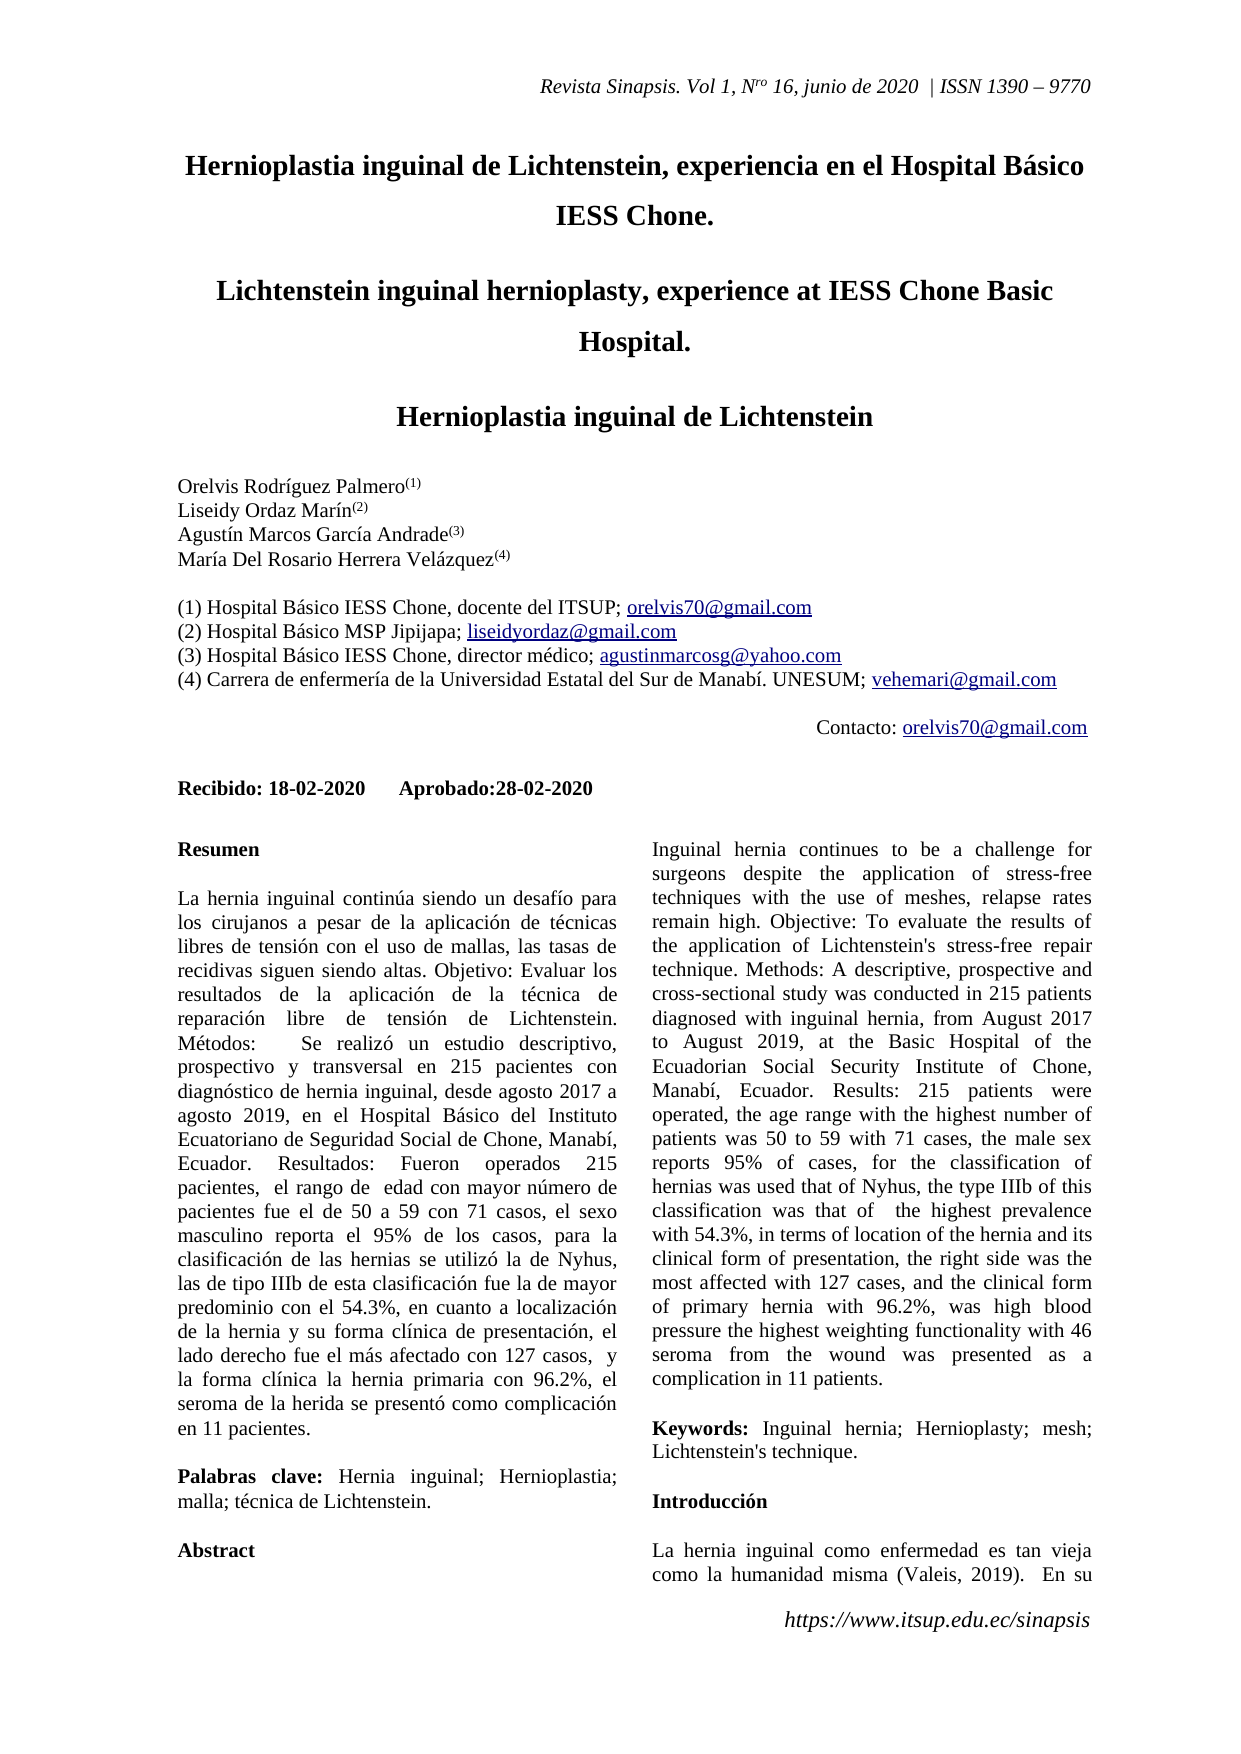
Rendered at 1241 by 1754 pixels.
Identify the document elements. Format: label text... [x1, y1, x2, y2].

text La hernia inguinal como enfermedad es tan vieja como la humanidad misma (Valeis, 2019). En su [652, 1538, 1092, 1586]
text Introducción [652, 1488, 1092, 1513]
text María Del Rosario Herrera Velázquez(4) [177, 546, 1092, 571]
text Lichtenstein inguinal hernioplasty, experience at IESS Chone Basic Hospital. [177, 273, 1092, 357]
text La hernia inguinal continúa siendo un desafío para los cirujanos a pesar de la aplicación de técnicas libres de tensión con el uso de mallas, las tasas de recidivas siguen siendo altas. Objetivo: Evaluar los resultados de la aplicación de la técnica de reparación libre de tensión de Lichtenstein. Métodos: Se realizó un estudio descriptivo, prospectivo y transversal en 215 pacientes con diagnóstico de hernia inguinal, desde agosto 2017 a agosto 2019, en el Hospital Básico del Instituto Ecuatoriano de Seguridad Social de Chone, Manabí, Ecuador. Resultados: Fueron operados 215 pacientes, el rango de edad con mayor número de pacientes fue el de 50 a 59 con 71 casos, el sexo masculino reporta el 95% de los casos, para la clasificación de las hernias se utilizó la de Nyhus, las de tipo IIIb de esta clasificación fue la de mayor predominio con el 54.3%, en cuanto a localización de la hernia y su forma clínica de presentación, el lado derecho fue el más afectado con 127 casos, y la forma clínica la hernia primaria con 96.2%, el seroma de la herida se presentó como complicación en 11 pacientes. [177, 886, 618, 1439]
text Hernioplastia inguinal de Lichtenstein, experiencia en el Hospital Básico IESS Chone. [177, 148, 1092, 232]
text (2) Hospital Básico MSP Jipijapa; liseidyordaz@gmail.com [177, 619, 1092, 643]
text Hernioplastia inguinal de Lichtenstein [177, 399, 1092, 432]
text Resumen [177, 837, 618, 861]
text Contacto: orelvis70@gmail.com [177, 715, 1092, 739]
text Abstract [177, 1538, 618, 1562]
text (3) Hospital Básico IESS Chone, director médico; agustinmarcosg@yahoo.com [177, 643, 1092, 667]
text Keywords: Inguinal hernia; Hernioplasty; mesh; Lichtenstein's technique. [652, 1415, 1092, 1463]
text Inguinal hernia continues to be a challenge for surgeons despite the application of stress-free techniques with the use of meshes, relapse rates remain high. Objective: To evaluate the results of the application of Lichtenstein's stress-free repair technique. Methods: A descriptive, prospective and cross-sectional study was conducted in 215 patients diagnosed with inguinal hernia, from August 2017 to August 2019, at the Basic Hospital of the Ecuadorian Social Security Institute of Chone, Manabí, Ecuador. Results: 215 patients were operated, the age range with the highest number of patients was 50 to 59 with 71 cases, the male sex reports 95% of cases, for the classification of hernias was used that of Nyhus, the type IIIb of this classification was that of the highest prevalence with 54.3%, in terms of location of the hernia and its clinical form of presentation, the right side was the most affected with 127 cases, and the clinical form of primary hernia with 96.2%, was high blood pressure the highest weighting functionality with 46 seroma from the wound was presented as a complication in 11 patients. [652, 837, 1092, 1390]
text (4) Carrera de enfermería de la Universidad Estatal del Sur de Manabí. UNESUM; vehemari@gmail.com [177, 667, 1092, 691]
text Orelvis Rodríguez Palmero(1) [177, 474, 1092, 498]
text Liseidy Ordaz Marín(2) [177, 498, 1092, 522]
text Palabras clave: Hernia inguinal; Hernioplastia; malla; técnica de Lichtenstein. [177, 1464, 618, 1513]
text Recibido: 18-02-2020 Aprobado:28-02-2020 [177, 776, 1092, 800]
text Agustín Marcos García Andrade(3) [177, 522, 1092, 546]
text (1) Hospital Básico IESS Chone, docente del ITSUP; orelvis70@gmail.com [177, 594, 1092, 619]
